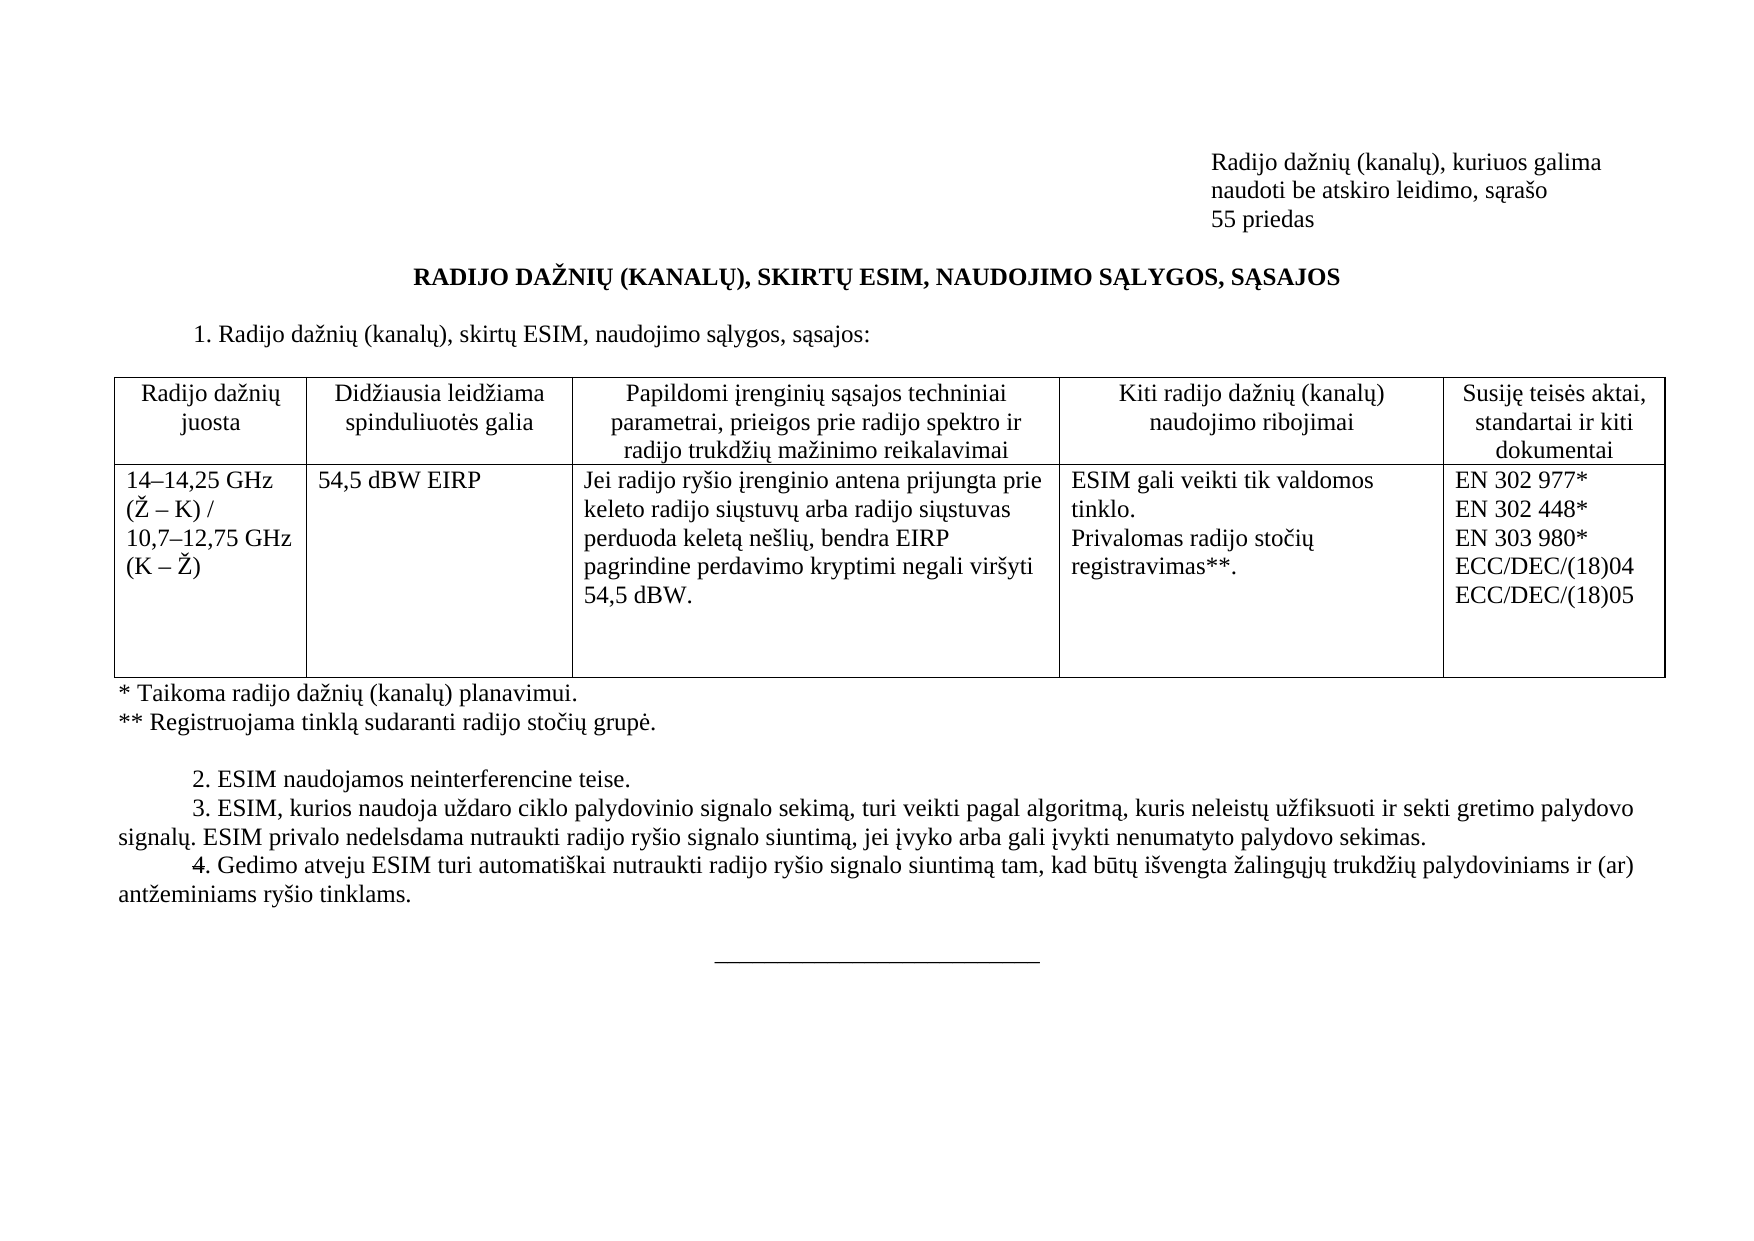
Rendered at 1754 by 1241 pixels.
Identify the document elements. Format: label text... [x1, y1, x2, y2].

text Radijo dažnių (kanalų), kuriuos galima [118, 147, 1636, 176]
text ** Registruojama tinklą sudaranti radijo stočių grupė. [118, 707, 1636, 735]
text 4. Gedimo atveju ESIM turi automatiškai nutraukti radijo ryšio signalo siuntimą tam, kad būtų išvengta žalingųjų trukdžių palydoviniams ir (ar) antžeminiams ryšio tinklams. [118, 850, 1636, 908]
table_cell Jei radijo ryšio įrenginio antena prijungta prie keleto radijo siųstuvų arba radijo siųstuvas perduoda keletą nešlių, bendra EIRP pagrindine perdavimo kryptimi negali viršyti 54,5 dBW. [573, 465, 1059, 677]
text * Taikoma radijo dažnių (kanalų) planavimui. [118, 678, 1636, 707]
table_header Kiti radijo dažnių (kanalų) naudojimo ribojimai [1060, 378, 1443, 464]
text 2. ESIM naudojamos neinterferencine teise. [118, 764, 1636, 793]
table_cell 14–14,25 GHz (Ž – K) / 10,7–12,75 GHz (K – Ž) [115, 465, 306, 677]
table_cell ESIM gali veikti tik valdomos tinklo. Privalomas radijo stočių registravimas**. [1060, 465, 1443, 677]
table_header Radijo dažnių juosta [115, 378, 306, 464]
table_cell 54,5 dBW EIRP [307, 465, 572, 677]
table_cell EN 302 977* EN 302 448* EN 303 980* ECC/DEC/(18)04 ECC/DEC/(18)05 [1444, 465, 1664, 677]
text 1. Radijo dažnių (kanalų), skirtų ESIM, naudojimo sąlygos, sąsajos: [118, 319, 1636, 348]
table_header Susiję teisės aktai, standartai ir kiti dokumentai [1444, 378, 1664, 464]
text 3. ESIM, kurios naudoja uždaro ciklo palydovinio signalo sekimą, turi veikti pagal algoritmą, kuris neleistų užfiksuoti ir sekti gretimo palydovo signalų. ESIM privalo nedelsdama nutraukti radijo ryšio signalo siuntimą, jei įvyko arba gali įvykti nenumatyto palydovo sekimas. [118, 793, 1636, 850]
table_header Didžiausia leidžiama spinduliuotės galia [307, 378, 572, 464]
text 55 priedas [118, 204, 1636, 233]
text __________________________ [118, 937, 1636, 965]
text naudoti be atskiro leidimo, sąrašo [118, 176, 1636, 204]
table_header Papildomi įrenginių sąsajos techniniai parametrai, prieigos prie radijo spektro ir radijo trukdžių mažinimo reikalavimai [573, 378, 1059, 464]
text RADIJO DAŽNIŲ (KANALŲ), SKIRTŲ ESIM, NAUDOJIMO SĄLYGOS, SĄSAJOS [118, 262, 1636, 291]
